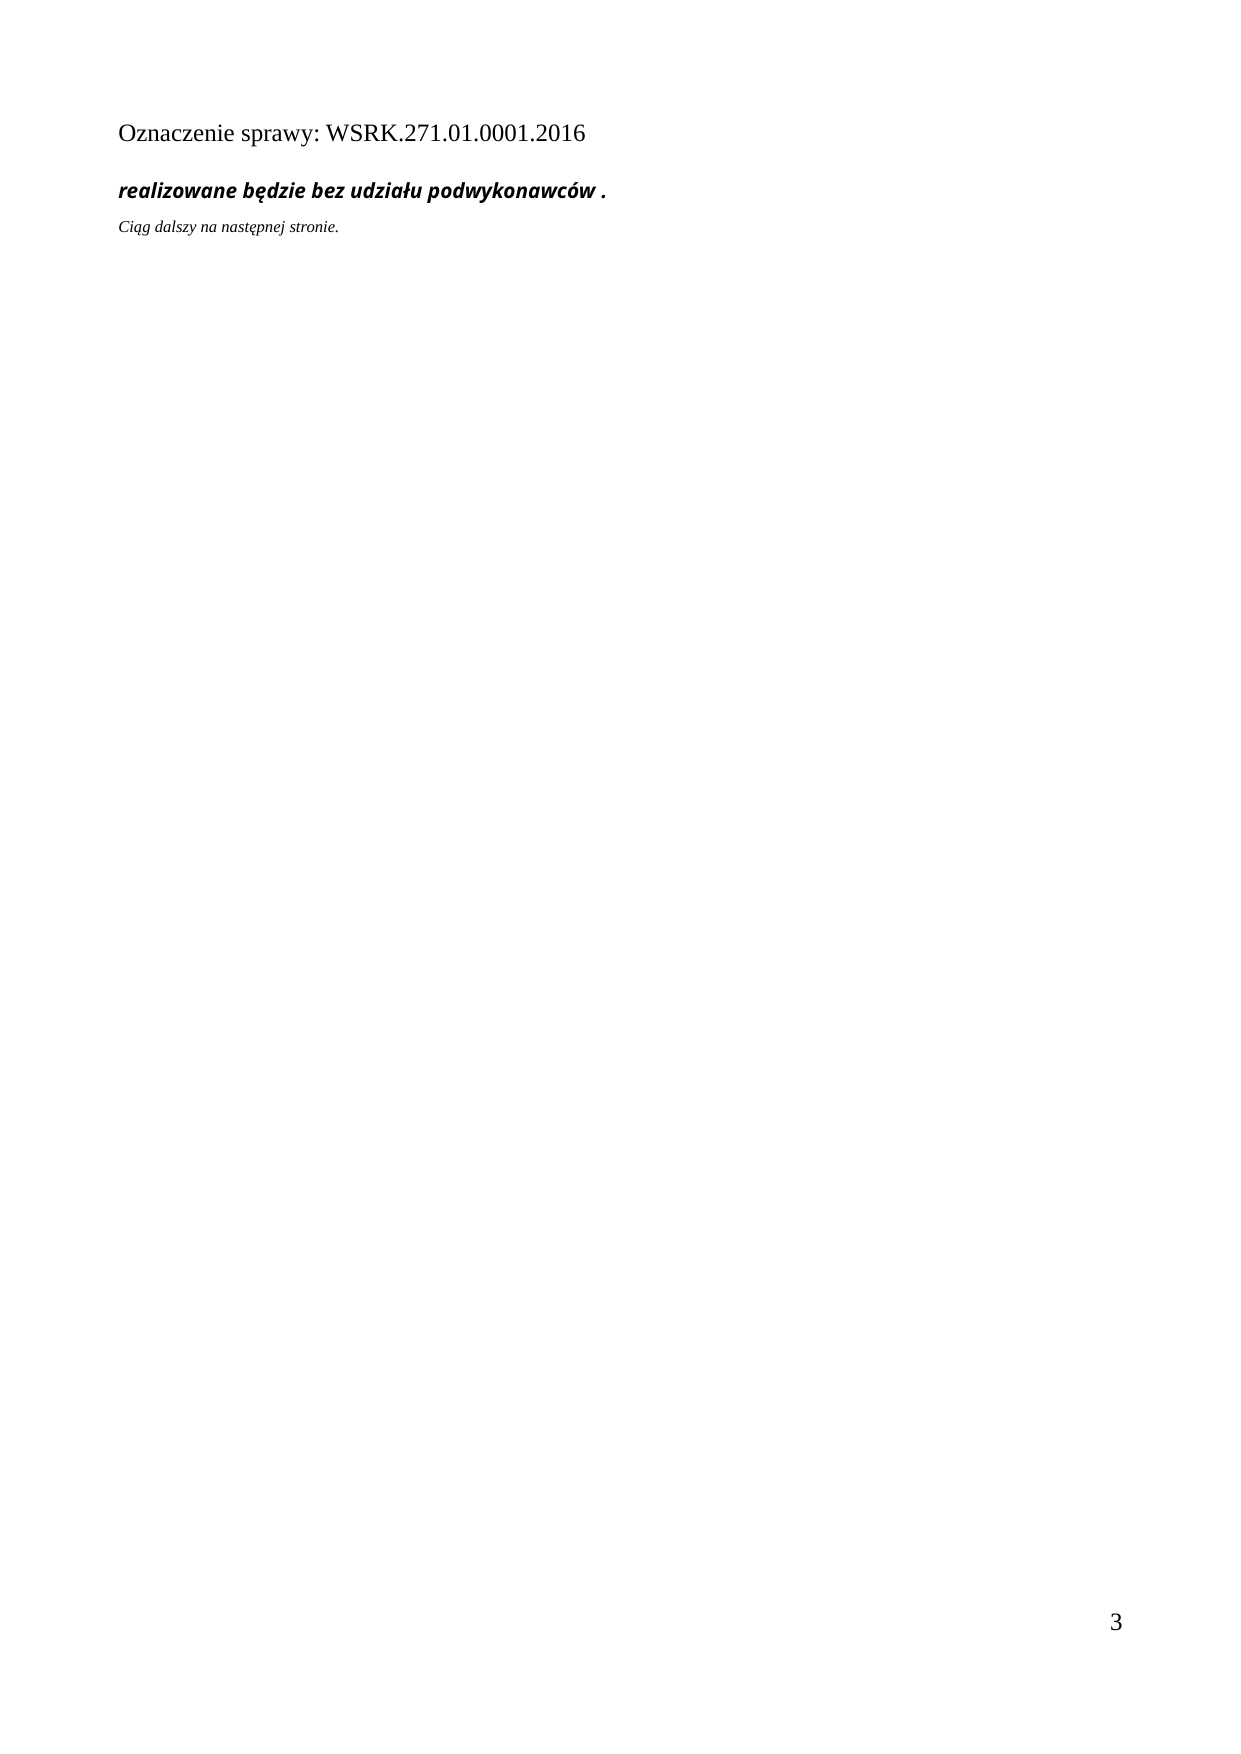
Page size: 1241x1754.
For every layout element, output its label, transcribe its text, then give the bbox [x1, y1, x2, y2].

text realizowane będzie bez udziału podwykonawców . [118, 176, 1122, 205]
text Ciąg dalszy na następnej stronie. [118, 217, 1122, 236]
